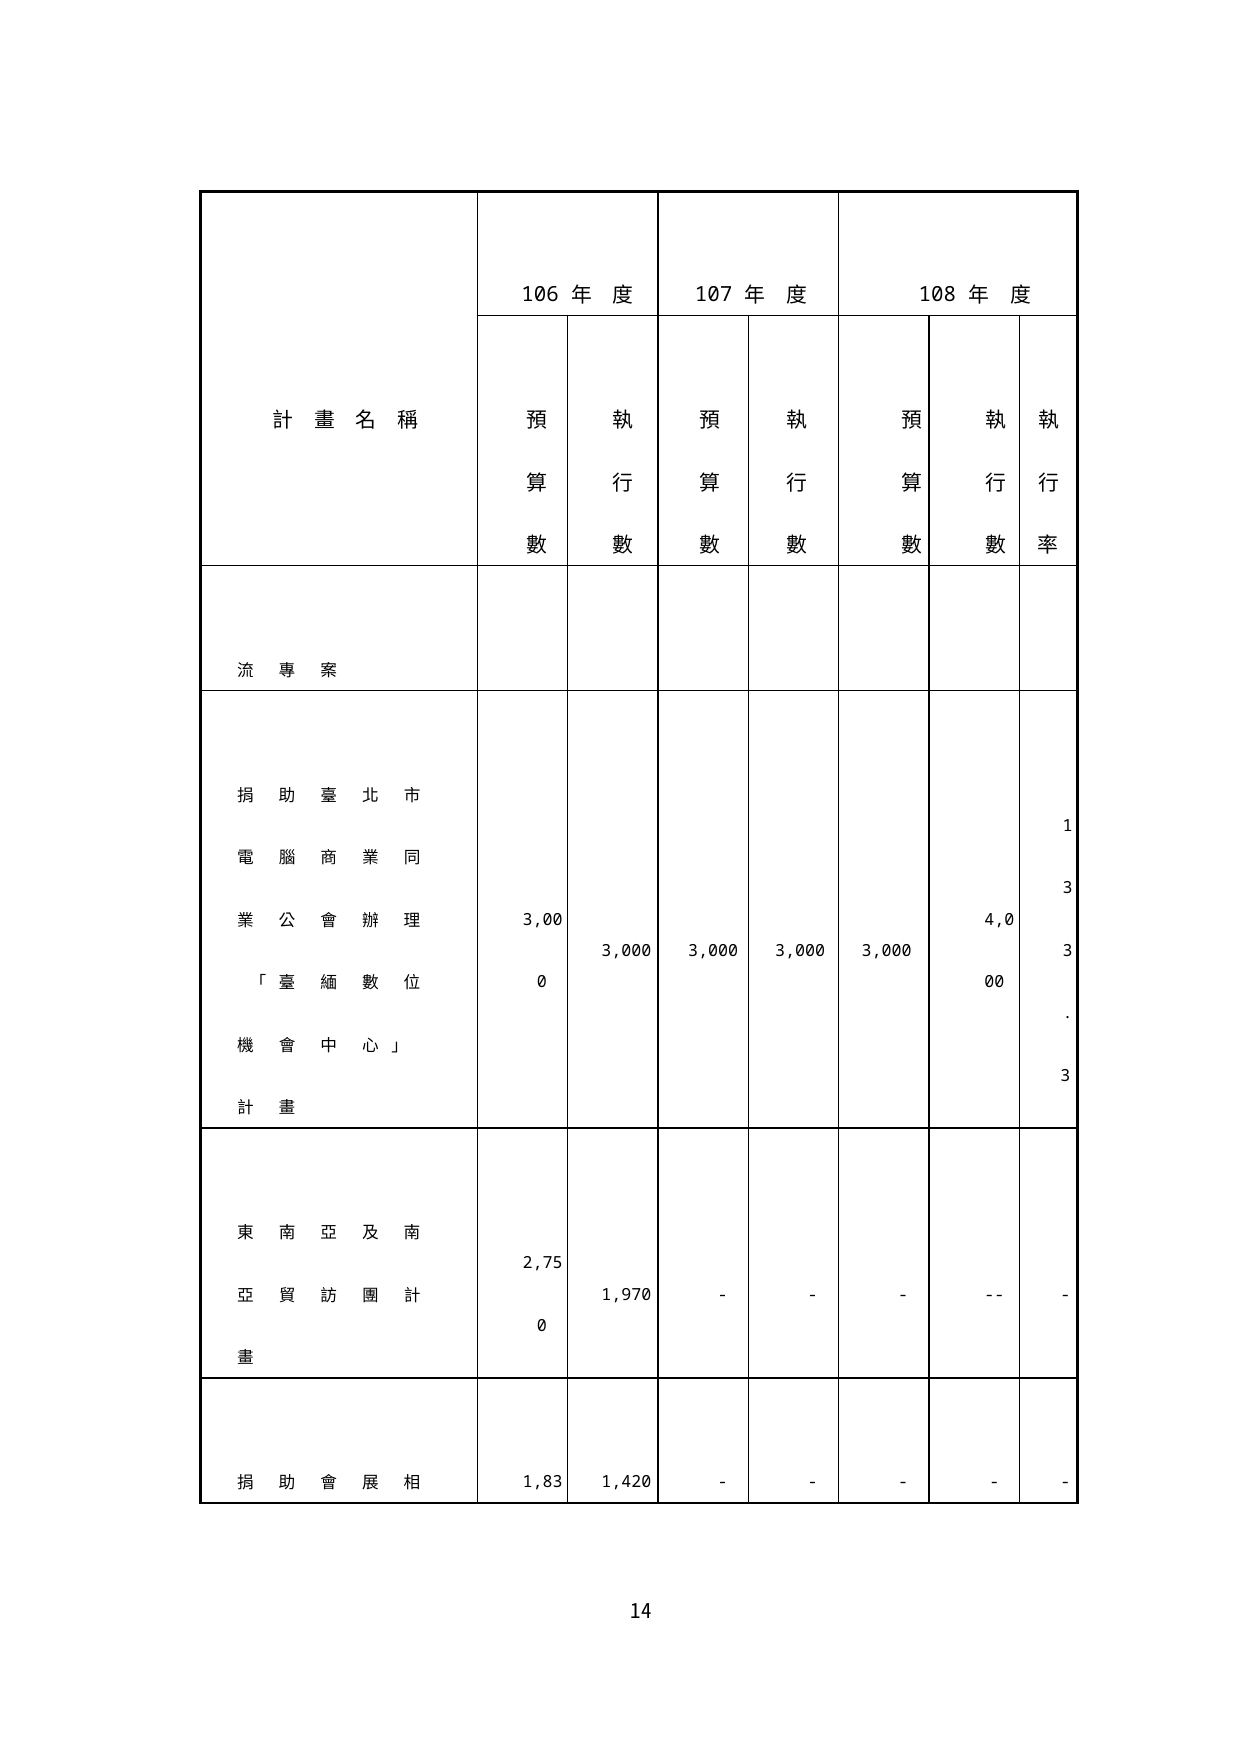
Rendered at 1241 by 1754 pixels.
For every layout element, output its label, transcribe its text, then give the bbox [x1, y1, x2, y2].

table_cell 執行率 [1020, 316, 1076, 564]
table_cell [1020, 566, 1076, 689]
table_cell - [749, 1129, 838, 1377]
table_header 計畫名稱 [202, 193, 477, 564]
table_cell 預算數 [659, 316, 748, 564]
table_cell 3,000 [478, 691, 567, 1127]
table_cell 執行數 [568, 316, 657, 564]
table_cell 東南亞及南亞貿訪團計畫 [202, 1129, 477, 1377]
table_cell - [1020, 1379, 1076, 1502]
table_cell 捐助臺北市電腦商業同業公會辦理「臺緬數位機會中心」計畫 [202, 691, 477, 1127]
table_cell 3,000 [568, 691, 657, 1127]
table_cell 3,000 [839, 691, 928, 1127]
table_cell 3,000 [659, 691, 748, 1127]
table_cell 流專案 [202, 566, 477, 689]
table_cell - [659, 1379, 748, 1502]
table_cell 執行數 [749, 316, 838, 564]
table_cell 1,420 [568, 1379, 657, 1502]
table_cell - [930, 1379, 1019, 1502]
table_cell 3,000 [749, 691, 838, 1127]
table_cell 1,970 [568, 1129, 657, 1377]
table_cell 4,000 [930, 691, 1019, 1127]
table_cell 133.3 [1020, 691, 1076, 1127]
table_cell [568, 566, 657, 689]
table_cell 2,750 [478, 1129, 567, 1377]
table_cell [478, 566, 567, 689]
table_cell [749, 566, 838, 689]
table_header 107年度 [659, 193, 838, 314]
table_cell - [659, 1129, 748, 1377]
table_cell [659, 566, 748, 689]
table_cell 捐助會展相 [202, 1379, 477, 1502]
table_cell 1,83 [478, 1379, 567, 1502]
table_cell - [1020, 1129, 1076, 1377]
table_cell 預算數 [839, 316, 928, 564]
table_cell - [839, 1379, 928, 1502]
table_cell -- [930, 1129, 1019, 1377]
table_header 106年度 [478, 193, 657, 314]
table_cell 執行數 [930, 316, 1019, 564]
table_cell - [839, 1129, 928, 1377]
table_cell [930, 566, 1019, 689]
table_header 108年度 [839, 193, 1076, 314]
table_cell - [749, 1379, 838, 1502]
table_cell [839, 566, 928, 689]
table_cell 預算數 [478, 316, 567, 564]
